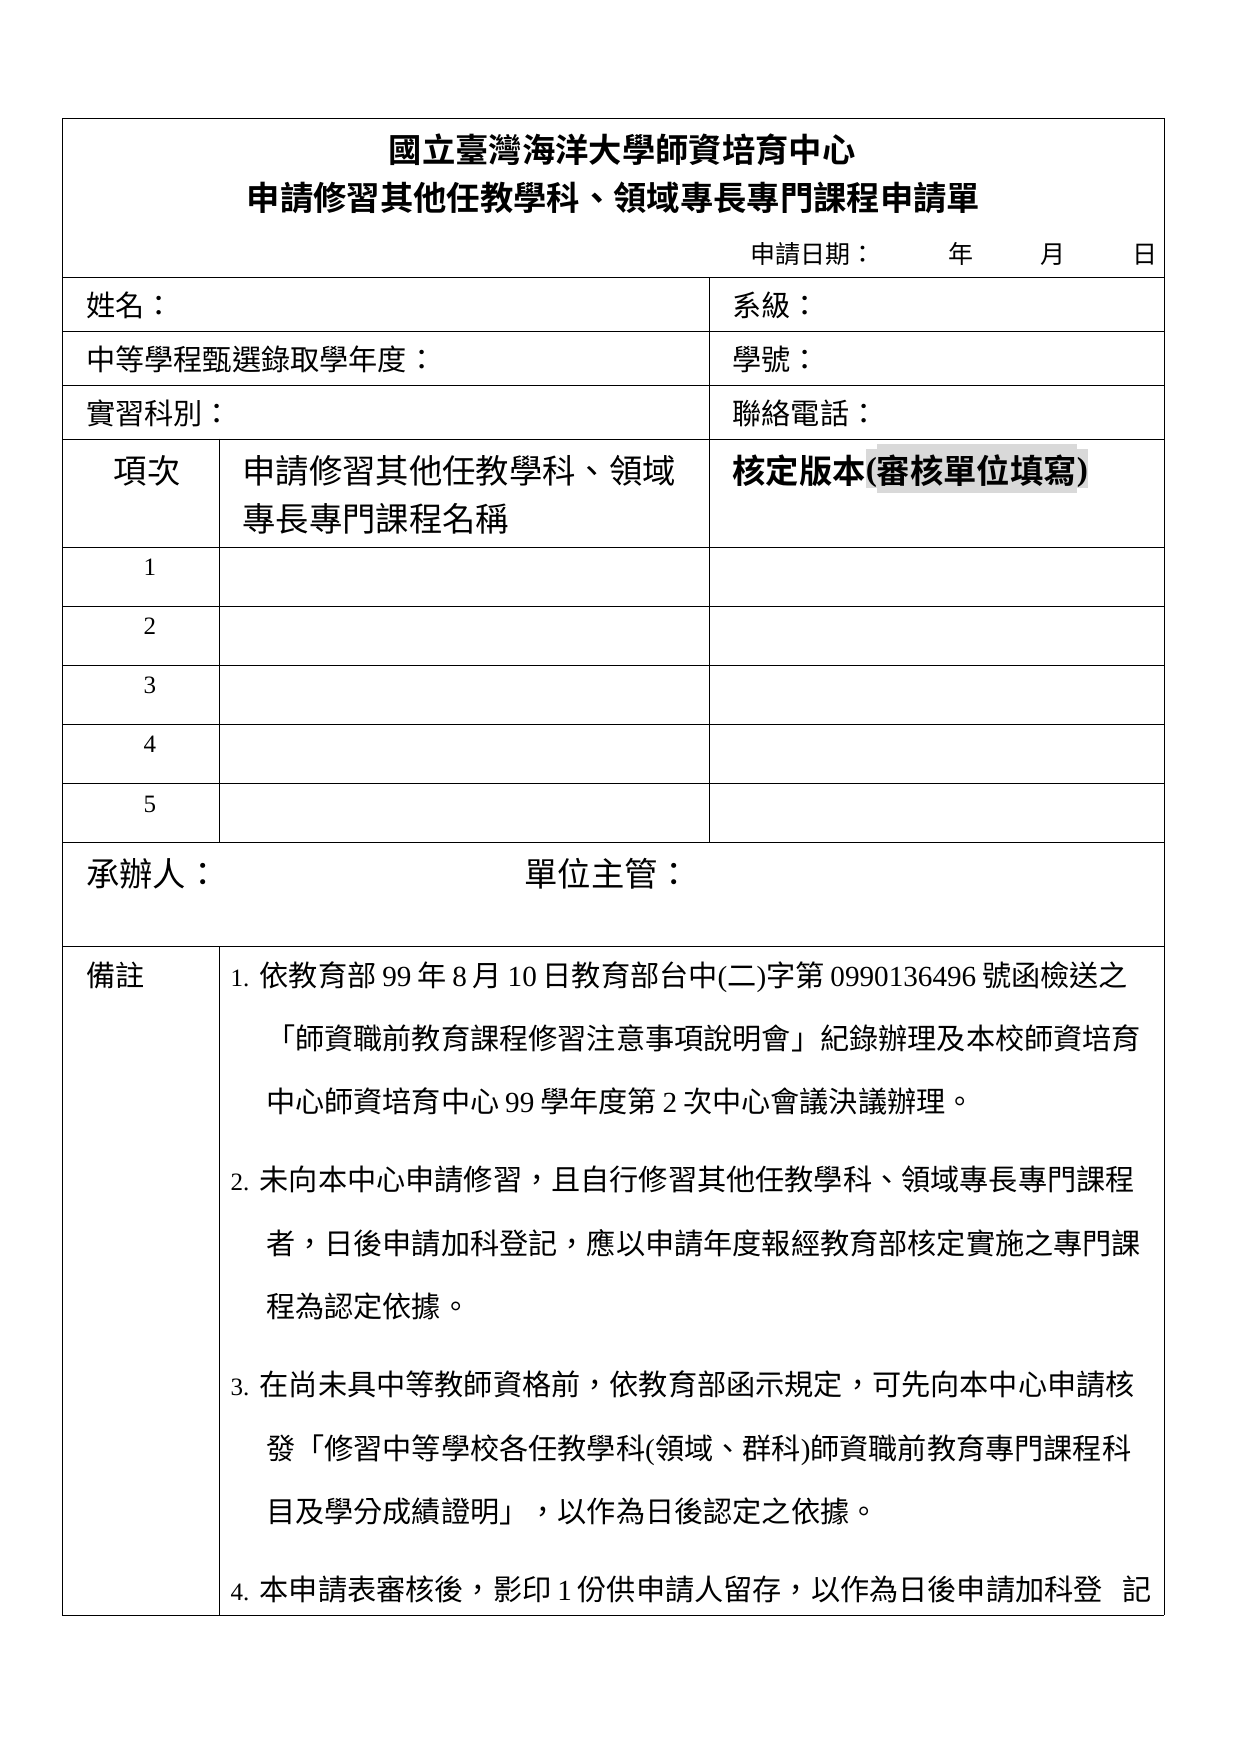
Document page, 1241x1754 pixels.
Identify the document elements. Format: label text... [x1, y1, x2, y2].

table_cell [220, 784, 709, 842]
table_cell 中等學程甄選錄取學年度： [63, 332, 709, 385]
table_cell 聯絡電話： [710, 386, 1164, 438]
table_cell [710, 725, 1164, 783]
table_cell [710, 607, 1164, 665]
table_cell [220, 725, 709, 783]
table_cell [220, 607, 709, 665]
table_cell 承辦人： 單位主管： [63, 843, 1164, 946]
table_cell 申請修習其他任教學科、領域專長專門課程名稱 [220, 440, 709, 547]
table_cell 備註 [63, 947, 219, 1615]
table_cell 項次 [63, 440, 219, 547]
table_cell 依教育部99年8月10日教育部台中(二)字第0990136496號函檢送之「師資職前教育課程修習注意事項說明會」紀錄辦理及本校師資培育中心師資培育中心99學年度第2次中心會議決議辦理。 未向本中心申請修習，且自行修習其他任教學科、領域專長專門課程者，日後申請加科登記，應以申請年度報經教育部核定實施之專門課程為認定依據。 在尚未具中等教師資格前，依教育部函示規定，可先向本中心申請核發「修習中等學校各任教學科(領域、群科)師資職前教育專門課程科目及學分成績證明」，以作為日後認定之依據。 本申請表審核後，影印1份供申請人留存，以作為日後申請加科登 記 [220, 947, 1164, 1615]
table_cell 2 [63, 607, 219, 665]
table_cell 學號： [710, 332, 1164, 385]
table_cell 5 [63, 784, 219, 842]
table_cell [710, 548, 1164, 606]
table_cell 4 [63, 725, 219, 783]
table_cell 實習科別： [63, 386, 709, 438]
table_cell 3 [63, 666, 219, 724]
table_cell 姓名： [63, 278, 709, 331]
table_cell 核定版本(審核單位填寫) [710, 440, 1164, 547]
table_cell [220, 666, 709, 724]
table_cell [220, 548, 709, 606]
table_header 國立臺灣海洋大學師資培育中心 申請修習其他任教學科、領域專長專門課程申請單 申請日期： 年 月 日 [63, 119, 1164, 277]
table_cell 系級： [710, 278, 1164, 331]
table_cell [710, 784, 1164, 842]
table_cell 1 [63, 548, 219, 606]
table_cell [710, 666, 1164, 724]
